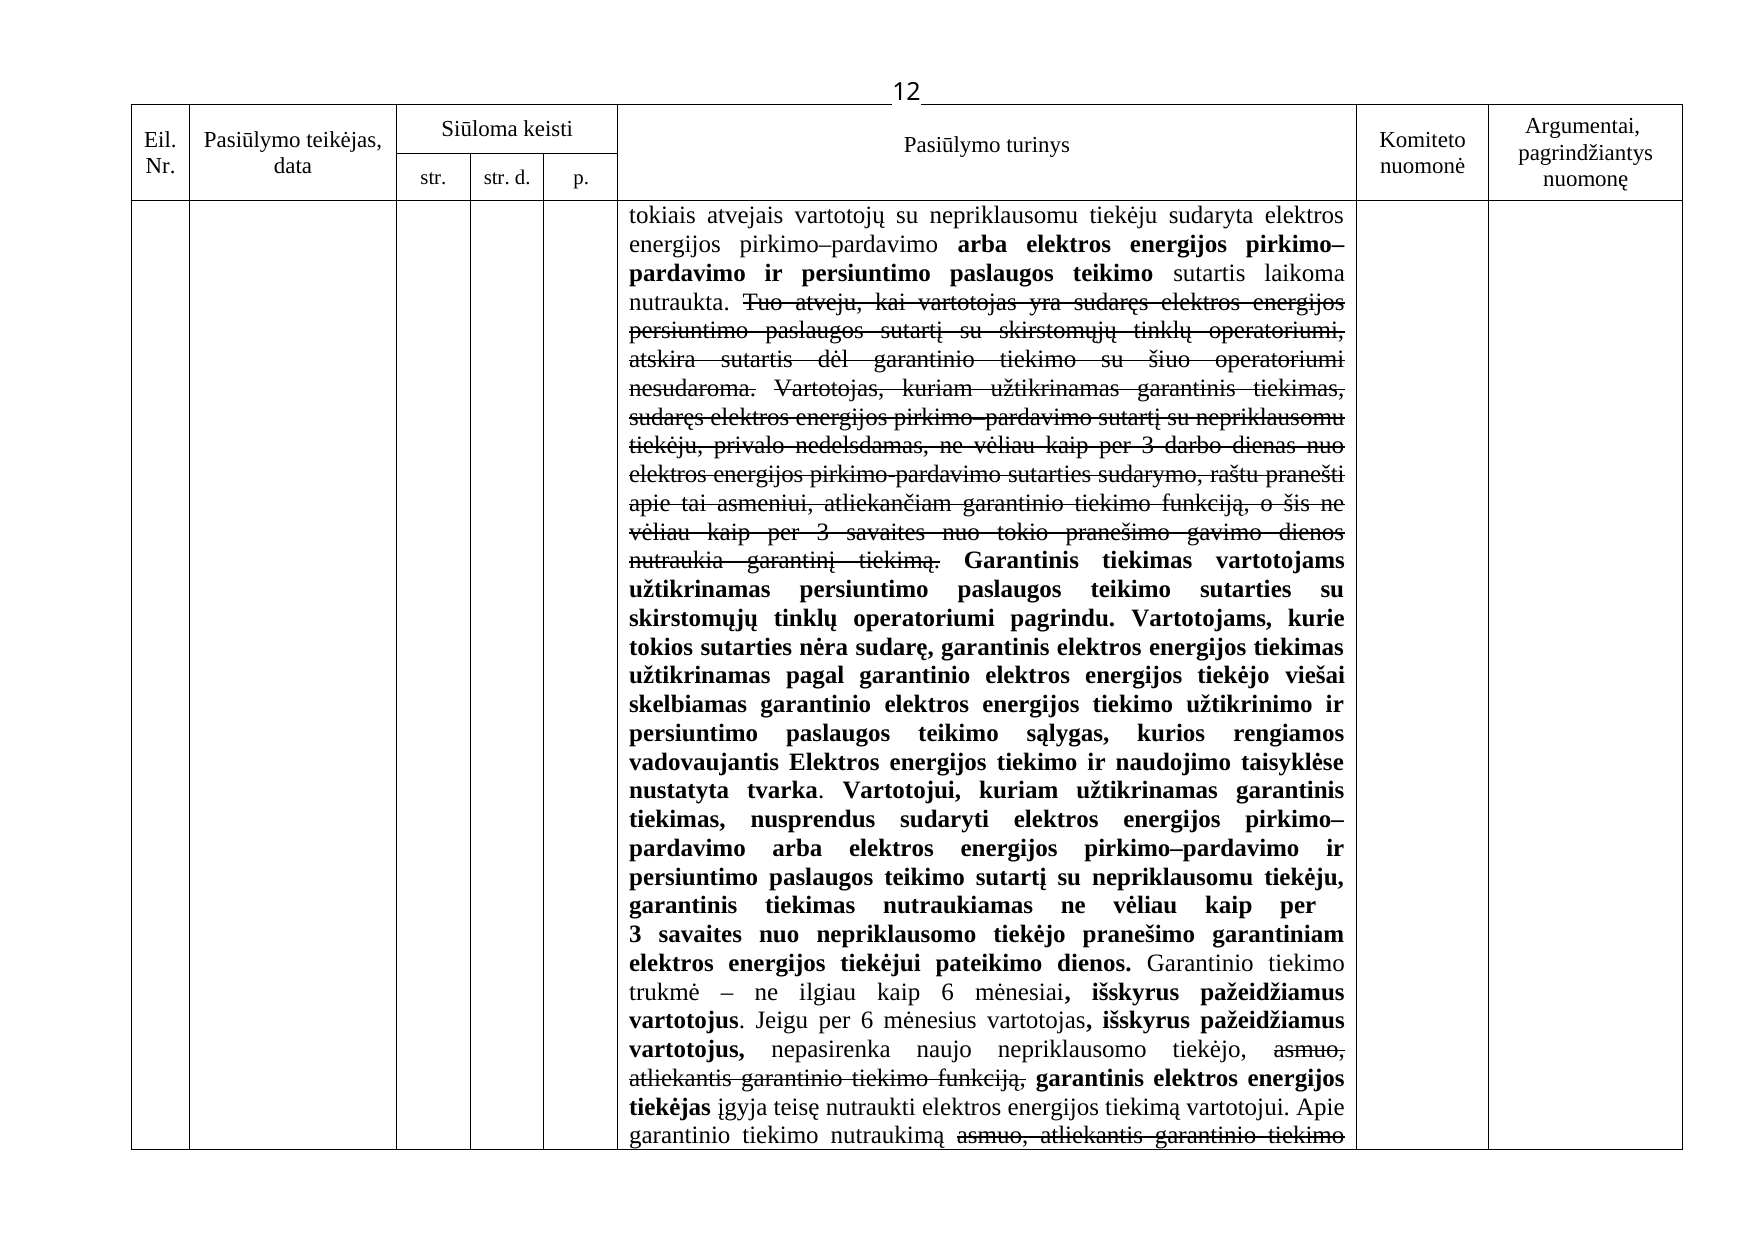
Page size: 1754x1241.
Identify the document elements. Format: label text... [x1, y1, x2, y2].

table_cell [190, 201, 396, 1149]
table_cell p. [544, 154, 617, 199]
table_header Komiteto nuomonė [1357, 105, 1488, 199]
table_header Pasiūlymo teikėjas, data [190, 105, 396, 199]
table_cell [397, 201, 470, 1149]
table_cell [471, 201, 543, 1149]
table_header Pasiūlymo turinys [618, 105, 1356, 199]
table_cell [1489, 201, 1682, 1149]
table_header Argumentai, pagrindžiantys nuomonę [1489, 105, 1682, 199]
table_cell str. [397, 154, 470, 199]
table_cell [544, 201, 617, 1149]
table_cell [1357, 201, 1488, 1149]
table_header Siūloma keisti [397, 105, 617, 153]
table_header Eil. Nr. [132, 105, 189, 199]
table_cell str. d. [471, 154, 543, 199]
table_cell [132, 201, 189, 1149]
